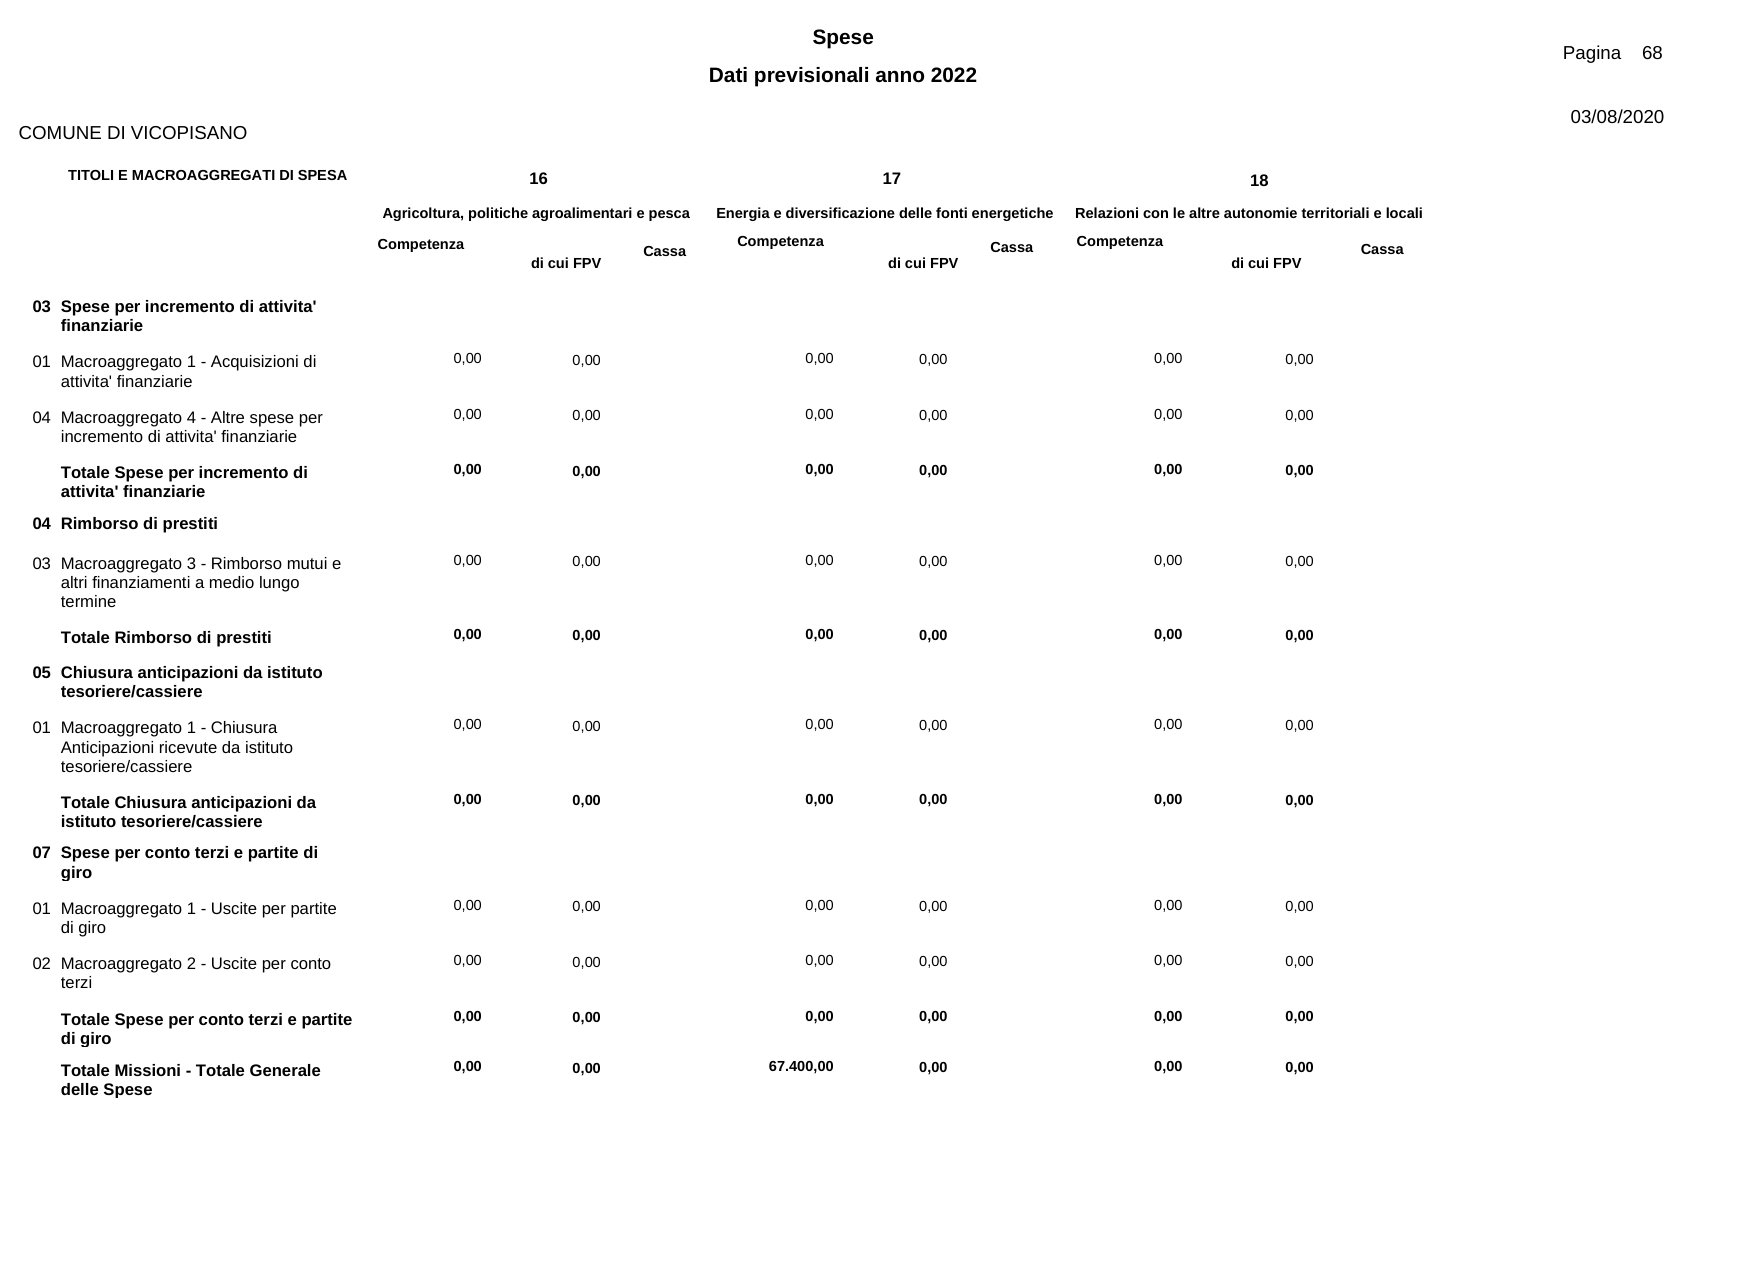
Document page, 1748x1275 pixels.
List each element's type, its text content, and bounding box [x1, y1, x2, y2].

text 0,00 [1063, 1007, 1182, 1024]
text 0,00 [485, 553, 601, 570]
text 0,00 [715, 626, 833, 642]
text 0,00 [715, 790, 833, 807]
text 16 [523, 169, 553, 188]
text 0,00 [715, 896, 833, 913]
text 04 [29, 408, 53, 426]
text 0,00 [1190, 1008, 1313, 1025]
text TITOLI E MACROAGGREGATI DI SPESA [60, 167, 355, 183]
text Totale Spese per conto terzi e partite [61, 1009, 353, 1029]
text Relazioni con le altre autonomie territoriali e locali [1063, 205, 1435, 222]
text 0,00 [1190, 953, 1313, 969]
text Cassa [1356, 241, 1409, 258]
text Competenza [726, 233, 835, 250]
text 0,00 [1190, 351, 1313, 368]
text 0,00 [485, 1009, 601, 1026]
text Spese [289, 25, 1396, 49]
text 02 [29, 954, 53, 973]
text 0,00 [1063, 350, 1182, 367]
text delle Spese [61, 1079, 353, 1098]
text altri finanziamenti a medio lungo [61, 573, 353, 592]
text di giro [61, 1029, 353, 1047]
text 0,00 [1190, 406, 1313, 423]
text 0,00 [363, 626, 482, 642]
text COMUNE DI VICOPISANO [18, 122, 636, 143]
text 0,00 [363, 1007, 482, 1024]
text Totale Chiusura anticipazioni da [61, 792, 353, 812]
text 0,00 [363, 405, 482, 422]
text 0,00 [485, 898, 601, 915]
text giro [61, 862, 353, 881]
text 04 [29, 514, 53, 533]
text 0,00 [1190, 626, 1313, 643]
text Rimborso di prestiti [61, 514, 353, 533]
text 0,00 [840, 552, 947, 569]
text terzi [61, 973, 353, 992]
text attivita' finanziarie [61, 371, 353, 390]
text 0,00 [363, 551, 482, 568]
text Macroaggregato 3 - Rimborso mutui e [61, 554, 353, 573]
text Competenza [366, 236, 476, 253]
text 0,00 [1063, 897, 1182, 913]
text 05 [29, 663, 53, 682]
text 0,00 [715, 350, 833, 367]
text 0,00 [485, 792, 601, 808]
text Cassa [985, 239, 1038, 256]
text 0,00 [485, 1059, 601, 1076]
text 0,00 [715, 1007, 833, 1024]
text 0,00 [1190, 552, 1313, 569]
text 0,00 [715, 551, 833, 568]
text 0,00 [1063, 626, 1182, 642]
text 0,00 [840, 717, 947, 734]
text 0,00 [1063, 1058, 1182, 1075]
text 0,00 [1190, 717, 1313, 734]
text 17 [876, 169, 907, 188]
text 0,00 [840, 351, 947, 368]
text Pagina 68 [1516, 42, 1663, 63]
text 0,00 [485, 627, 601, 644]
text istituto tesoriere/cassiere [61, 812, 353, 830]
text 0,00 [363, 461, 482, 478]
text 0,00 [363, 790, 482, 807]
text 0,00 [840, 406, 947, 423]
text 0,00 [840, 953, 947, 969]
text 07 [29, 843, 53, 862]
text 03/08/2020 [1518, 106, 1664, 127]
text termine [61, 592, 353, 610]
text 03 [29, 554, 53, 572]
text 03 [29, 297, 53, 316]
text 0,00 [840, 462, 947, 478]
text finanziarie [61, 316, 353, 334]
text 0,00 [485, 352, 601, 368]
text 0,00 [715, 716, 833, 733]
text Macroaggregato 1 - Uscite per partite [61, 899, 353, 918]
text 0,00 [715, 952, 833, 969]
text Macroaggregato 1 - Acquisizioni di [61, 352, 353, 371]
text 0,00 [363, 716, 482, 733]
text tesoriere/cassiere [61, 757, 353, 774]
text 18 [1244, 170, 1274, 189]
text Dati previsionali anno 2022 [289, 62, 1396, 86]
text di giro [61, 918, 353, 936]
text Macroaggregato 4 - Altre spese per [61, 408, 353, 427]
text 0,00 [485, 718, 601, 734]
text 0,00 [1190, 1059, 1313, 1076]
text 01 [29, 718, 53, 737]
text 0,00 [363, 350, 482, 367]
text 0,00 [840, 1059, 947, 1076]
text 0,00 [715, 461, 833, 478]
text Energia e diversificazione delle fonti energetiche [714, 205, 1055, 221]
text 0,00 [1063, 551, 1182, 568]
text di cui FPV [883, 255, 963, 271]
text Macroaggregato 1 - Chiusura [61, 718, 353, 737]
text 0,00 [485, 462, 601, 479]
text Totale Spese per incremento di [61, 463, 353, 482]
text Spese per conto terzi e partite di [61, 843, 353, 862]
text Totale Rimborso di prestiti [61, 628, 353, 647]
text Competenza [1065, 233, 1174, 250]
text 01 [29, 899, 53, 917]
text tesoriere/cassiere [61, 682, 353, 701]
text 0,00 [840, 791, 947, 808]
text incremento di attivita' finanziarie [61, 427, 353, 445]
text Macroaggregato 2 - Uscite per conto [61, 954, 353, 973]
text 0,00 [1063, 952, 1182, 969]
text 0,00 [1190, 791, 1313, 808]
text 0,00 [1190, 897, 1313, 914]
text 0,00 [840, 897, 947, 914]
text 01 [29, 352, 53, 371]
text 0,00 [1063, 461, 1182, 478]
text di cui FPV [1221, 255, 1311, 271]
text Cassa [638, 242, 691, 259]
text 0,00 [840, 626, 947, 643]
text 67.400,00 [715, 1058, 833, 1075]
text 0,00 [485, 953, 601, 970]
text 0,00 [363, 952, 482, 969]
text 0,00 [1063, 716, 1182, 733]
text Spese per incremento di attivita' [61, 297, 353, 316]
text 0,00 [1063, 790, 1182, 807]
text 0,00 [715, 405, 833, 422]
text 0,00 [1190, 462, 1313, 478]
text di cui FPV [524, 255, 608, 271]
text 0,00 [363, 896, 482, 913]
text 0,00 [1063, 406, 1182, 422]
text Agricoltura, politiche agroalimentari e pesca [366, 205, 707, 221]
text Chiusura anticipazioni da istituto [61, 663, 353, 682]
text 0,00 [485, 407, 601, 424]
text Anticipazioni ricevute da istituto [61, 737, 353, 757]
text Totale Missioni - Totale Generale [61, 1060, 353, 1079]
text 0,00 [840, 1008, 947, 1025]
text attivita' finanziarie [61, 482, 353, 501]
text 0,00 [363, 1058, 482, 1075]
